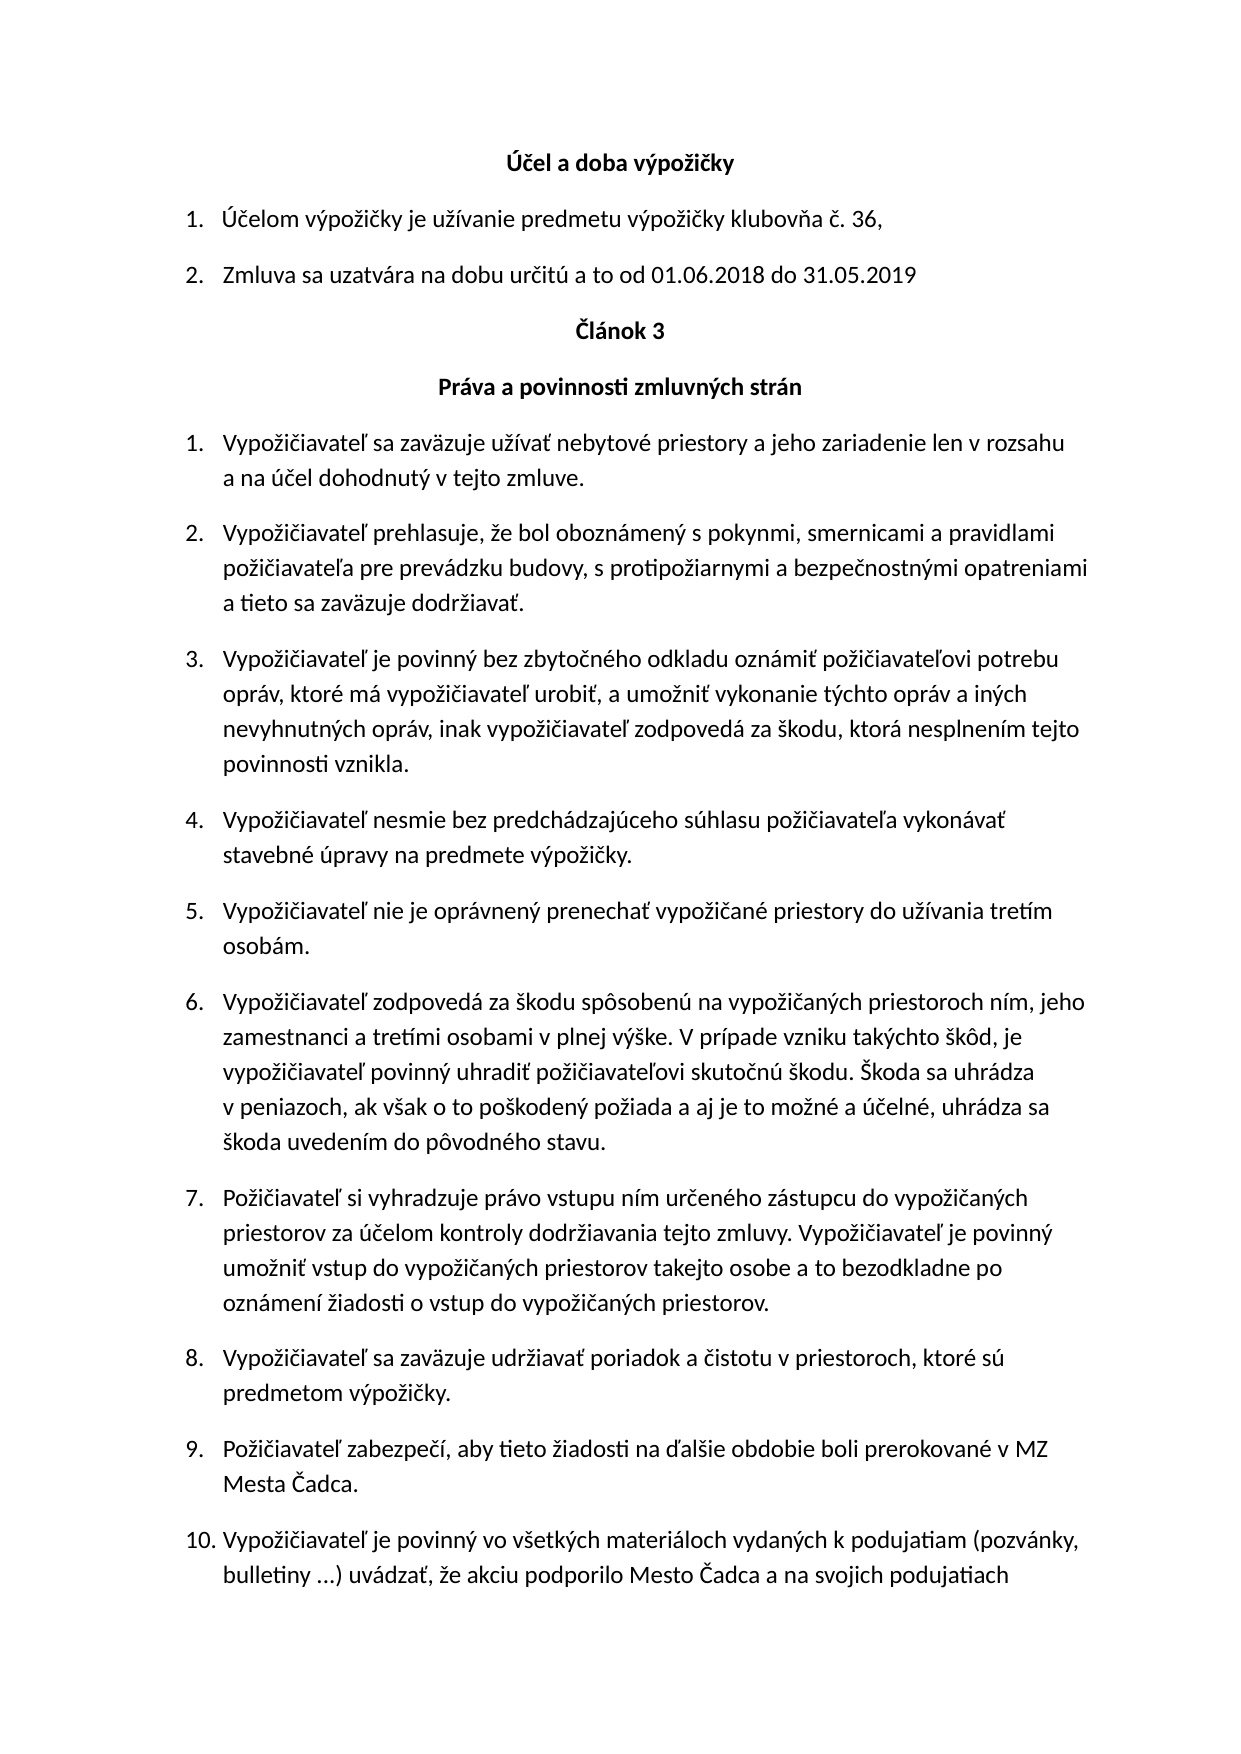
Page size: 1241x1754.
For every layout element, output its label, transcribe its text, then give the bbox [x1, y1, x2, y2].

list Účelom výpožičky je užívanie predmetu výpožičky klubovňa č. 36, [185, 203, 1093, 234]
text Práva a povinnosti zmluvných strán [148, 371, 1093, 401]
list Vypožičiavateľ nie je oprávnený prenechať vypožičané priestory do užívania tretím osobám. [185, 895, 1093, 961]
list Požičiavateľ si vyhradzuje právo vstupu ním určeného zástupcu do vypožičaných priestorov za účelom kontroly dodržiavania tejto zmluvy. Vypožičiavateľ je povinný umožniť vstup do vypožičaných priestorov takejto osobe a to bezodkladne po oznámení žiadosti o vstup do vypožičaných priestorov. [185, 1182, 1093, 1317]
text Článok 3 [148, 315, 1093, 346]
list Zmluva sa uzatvára na dobu určitú a to od 01.06.2018 do 31.05.2019 [185, 259, 1093, 290]
list Vypožičiavateľ zodpovedá za škodu spôsobenú na vypožičaných priestoroch ním, jeho zamestnanci a tretími osobami v plnej výške. V prípade vzniku takýchto škôd, je vypožičiavateľ povinný uhradiť požičiavateľovi skutočnú škodu. Škoda sa uhrádza v peniazoch, ak však o to poškodený požiada a aj je to možné a účelné, uhrádza sa škoda uvedením do pôvodného stavu. [185, 986, 1093, 1156]
list Vypožičiavateľ je povinný bez zbytočného odkladu oznámiť požičiavateľovi potrebu opráv, ktoré má vypožičiavateľ urobiť, a umožniť vykonanie týchto opráv a iných nevyhnutných opráv, inak vypožičiavateľ zodpovedá za škodu, ktorá nesplnením tejto povinnosti vznikla. [185, 643, 1093, 779]
text Účel a doba výpožičky [148, 148, 1093, 178]
list Vypožičiavateľ sa zaväzuje užívať nebytové priestory a jeho zariadenie len v rozsahu a na účel dohodnutý v tejto zmluve. [185, 427, 1093, 492]
list Vypožičiavateľ je povinný vo všetkých materiáloch vydaných k podujatiam (pozvánky, bulletiny ...) uvádzať, že akciu podporilo Mesto Čadca a na svojich podujatiach [185, 1524, 1093, 1590]
list Vypožičiavateľ nesmie bez predchádzajúceho súhlasu požičiavateľa vykonávať stavebné úpravy na predmete výpožičky. [185, 804, 1093, 870]
list Požičiavateľ zabezpečí, aby tieto žiadosti na ďalšie obdobie boli prerokované v MZ Mesta Čadca. [185, 1433, 1093, 1499]
list Vypožičiavateľ prehlasuje, že bol oboznámený s pokynmi, smernicami a pravidlami požičiavateľa pre prevádzku budovy, s protipožiarnymi a bezpečnostnými opatreniami a tieto sa zaväzuje dodržiavať. [185, 518, 1093, 618]
list Vypožičiavateľ sa zaväzuje udržiavať poriadok a čistotu v priestoroch, ktoré sú predmetom výpožičky. [185, 1343, 1093, 1408]
